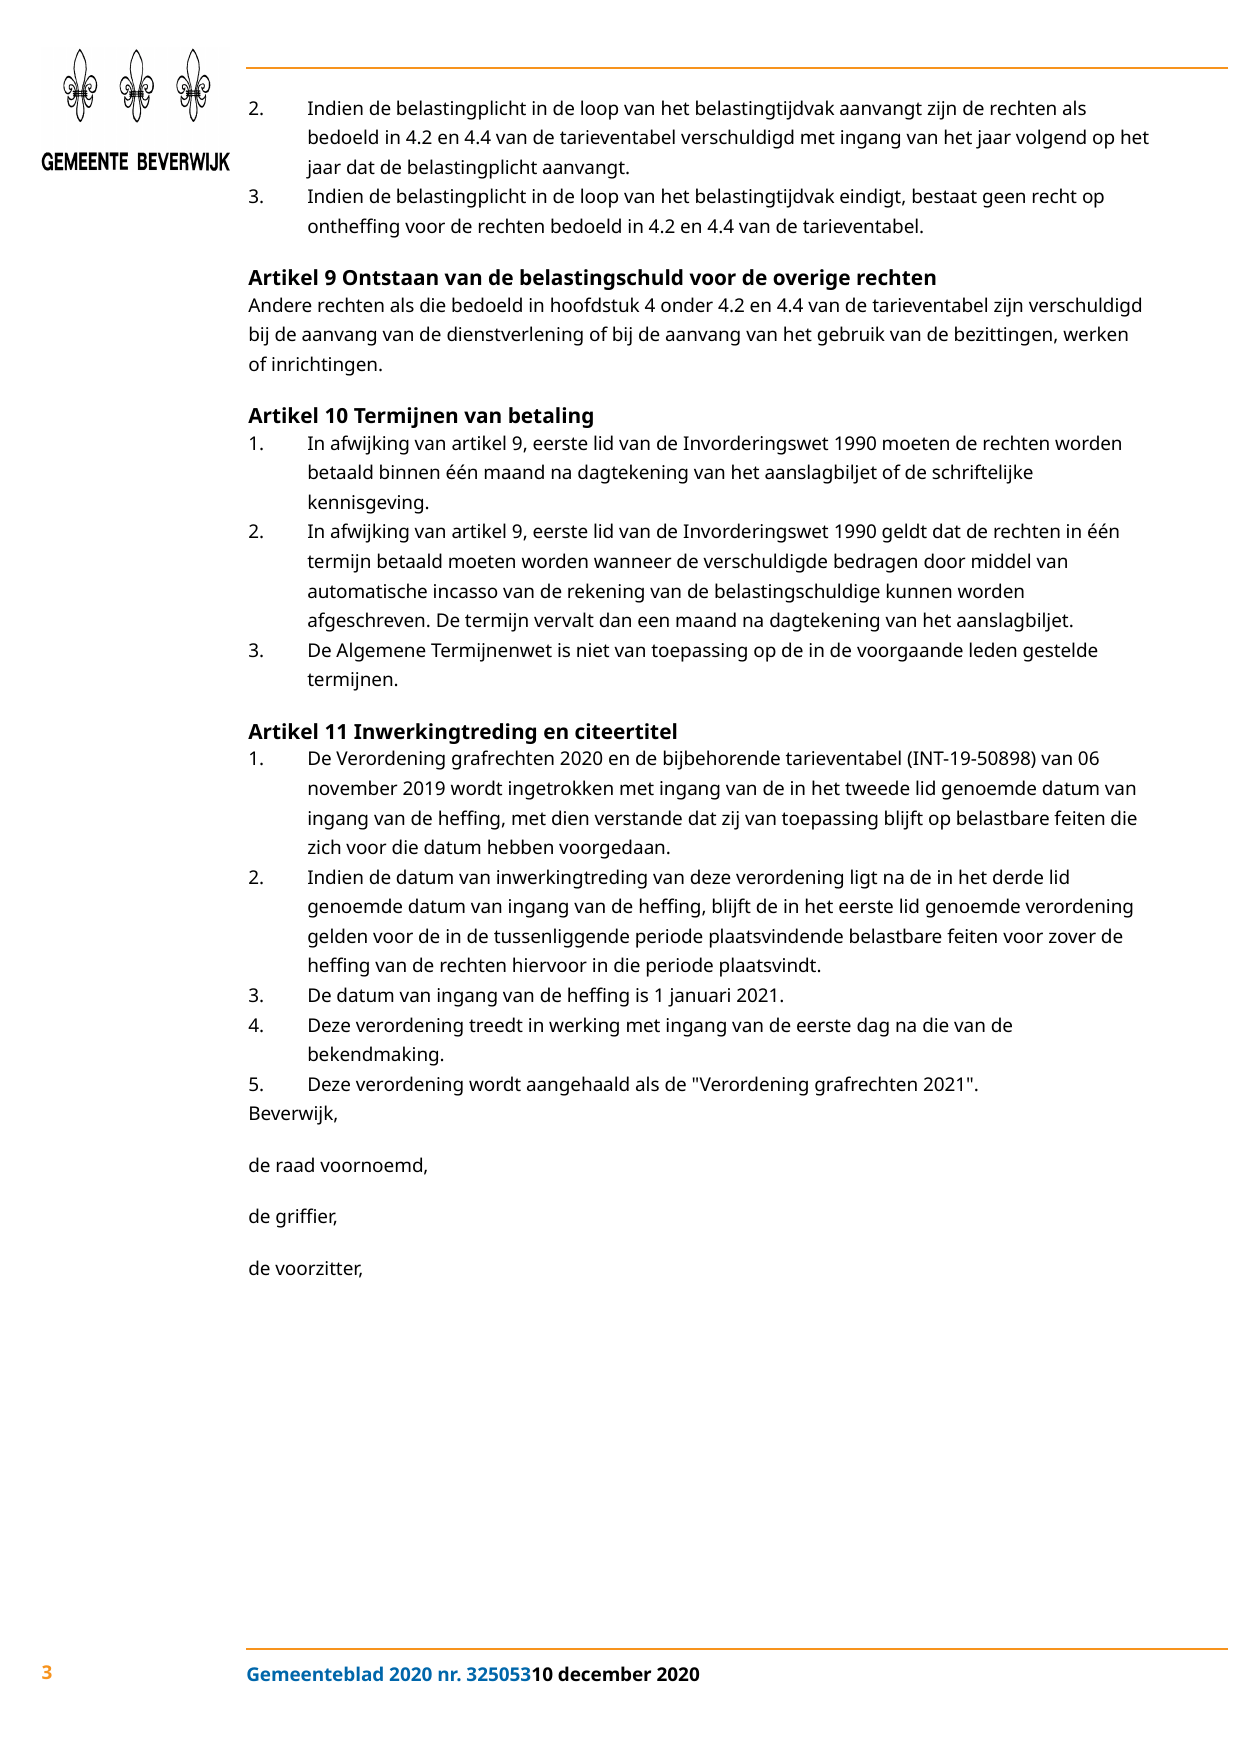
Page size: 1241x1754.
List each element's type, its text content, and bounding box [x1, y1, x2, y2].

list Indien de belastingplicht in de loop van het belastingtijdvak aanvangt zijn de rechten als bedoeld in 4.2 en 4.4 van de tarieventabel verschuldigd met ingang van het jaar volgend op het jaar dat de belastingplicht aanvangt. [248, 95, 1152, 180]
picture [41, 47, 231, 172]
text Andere rechten als die bedoeld in hoofdstuk 4 onder 4.2 en 4.4 van de tarieventabel zijn verschuldigd bij de aanvang van de dienstverlening of bij de aanvang van het gebruik van de bezittingen, werken of inrichtingen. [248, 292, 1152, 377]
text de voorzitter, [248, 1255, 1152, 1281]
list De Verordening grafrechten 2020 en de bijbehorende tarieventabel (INT-19-50898) van 06 november 2019 wordt ingetrokken met ingang van de in het tweede lid genoemde datum van ingang van de heffing, met dien verstande dat zij van toepassing blijft op belastbare feiten die zich voor die datum hebben voorgedaan. [248, 746, 1152, 860]
list In afwijking van artikel 9, eerste lid van de Invorderingswet 1990 moeten de rechten worden betaald binnen één maand na dagtekening van het aanslagbiljet of de schriftelijke kennisgeving. [248, 430, 1152, 515]
list Indien de belastingplicht in de loop van het belastingtijdvak eindigt, bestaat geen recht op ontheffing voor de rechten bedoeld in 4.2 en 4.4 van de tarieventabel. [248, 183, 1152, 239]
list De Algemene Termijnenwet is niet van toepassing op de in de voorgaande leden gestelde termijnen. [248, 637, 1152, 692]
list Indien de datum van inwerkingtreding van deze verordening ligt na de in het derde lid genoemde datum van ingang van de heffing, blijft de in het eerste lid genoemde verordening gelden voor de in de tussenliggende periode plaatsvindende belastbare feiten voor zover de heffing van de rechten hiervoor in die periode plaatsvindt. [248, 864, 1152, 978]
list Deze verordening wordt aangehaald als de "Verordening grafrechten 2021". [248, 1071, 1152, 1097]
list In afwijking van artikel 9, eerste lid van de Invorderingswet 1990 geldt dat de rechten in één termijn betaald moeten worden wanneer de verschuldigde bedragen door middel van automatische incasso van de rekening van de belastingschuldige kunnen worden afgeschreven. De termijn vervalt dan een maand na dagtekening van het aanslagbiljet. [248, 519, 1152, 633]
list De datum van ingang van de heffing is 1 januari 2021. [248, 982, 1152, 1008]
text de griffier, [248, 1203, 1152, 1229]
text Artikel 11 Inwerkingtreding en citeertitel [248, 717, 1152, 746]
text Artikel 10 Termijnen van betaling [248, 402, 1152, 430]
text Artikel 9 Ontstaan van de belastingschuld voor de overige rechten [248, 263, 1152, 292]
text de raad voornoemd, [248, 1152, 1152, 1178]
text Beverwijk, [248, 1101, 1152, 1126]
list Deze verordening treedt in werking met ingang van de eerste dag na die van de bekendmaking. [248, 1012, 1152, 1067]
